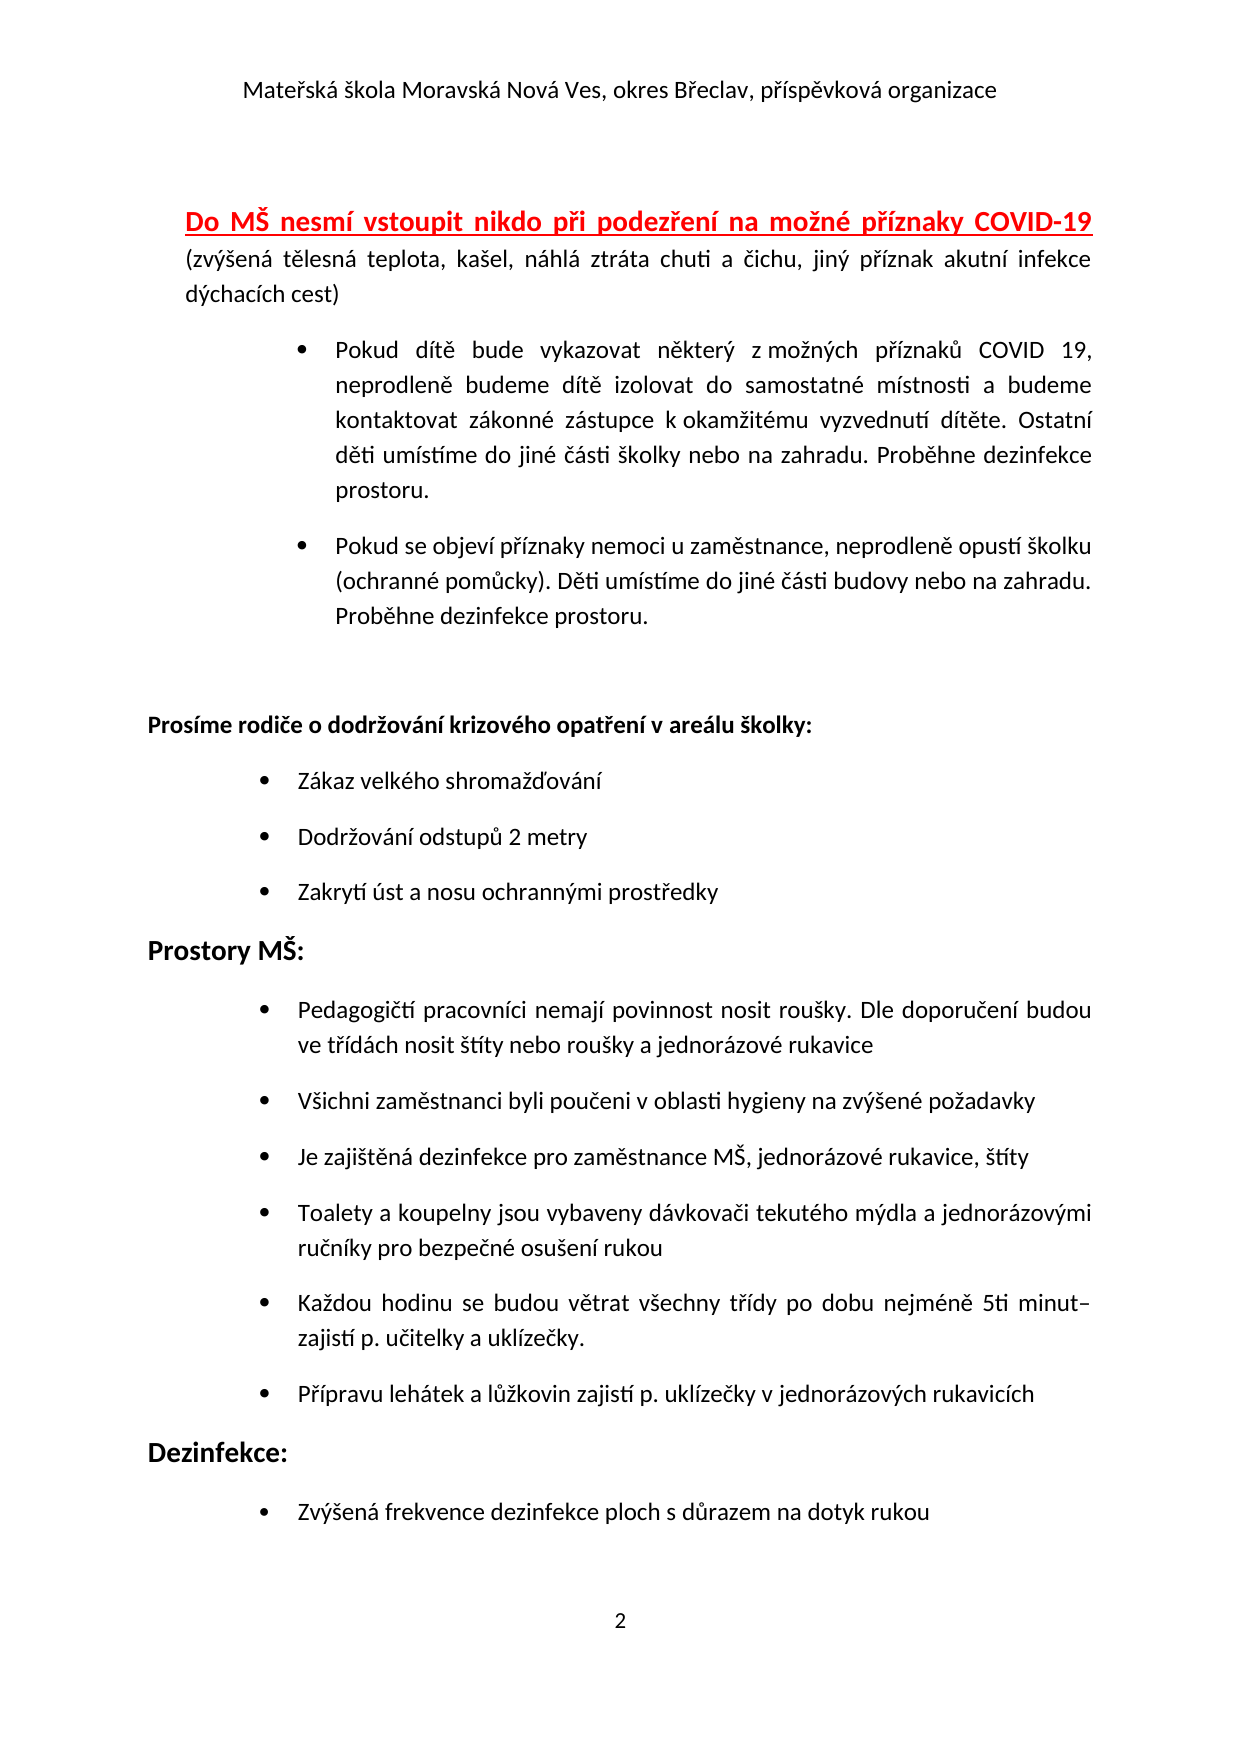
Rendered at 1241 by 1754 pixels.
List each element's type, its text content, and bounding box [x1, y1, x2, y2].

text Do MŠ nesmí vstoupit nikdo při podezření na možné příznaky COVID-19 [185, 203, 1093, 234]
list Zakrytí úst a nosu ochrannými prostředky [260, 877, 1093, 907]
text Prosíme rodiče o dodržování krizového opatření v areálu školky: [148, 709, 1093, 739]
list Každou hodinu se budou větrat všechny třídy po dobu nejméně 5ti minut– zajistí p. učitelky a uklízečky. [260, 1287, 1093, 1353]
list Pedagogičtí pracovníci nemají povinnost nosit roušky. Dle doporučení budou ve třídách nosit štíty nebo roušky a jednorázové rukavice [260, 994, 1093, 1060]
list Zvýšená frekvence dezinfekce ploch s důrazem na dotyk rukou [260, 1496, 1093, 1526]
list Toalety a koupelny jsou vybaveny dávkovači tekutého mýdla a jednorázovými ručníky pro bezpečné osušení rukou [260, 1197, 1093, 1262]
text Dezinfekce: [148, 1434, 1093, 1470]
text Prostory MŠ: [148, 932, 1093, 968]
list Přípravu lehátek a lůžkovin zajistí p. uklízečky v jednorázových rukavicích [260, 1378, 1093, 1409]
list Zákaz velkého shromažďování [260, 765, 1093, 795]
list Pokud se objeví příznaky nemoci u zaměstnance, neprodleně opustí školku (ochranné pomůcky). Děti umístíme do jiné části budovy nebo na zahradu. Proběhne dezinfekce prostoru. [298, 530, 1093, 631]
list Dodržování odstupů 2 metry [260, 821, 1093, 851]
list Všichni zaměstnanci byli poučeni v oblasti hygieny na zvýšené požadavky [260, 1085, 1093, 1116]
text (zvýšená tělesná teplota, kašel, náhlá ztráta chuti a čichu, jiný příznak akutní infekce dýchacích cest) [185, 236, 1093, 309]
list Je zajištěná dezinfekce pro zaměstnance MŠ, jednorázové rukavice, štíty [260, 1141, 1093, 1171]
list Pokud dítě bude vykazovat některý z možných příznaků COVID 19, neprodleně budeme dítě izolovat do samostatné místnosti a budeme kontaktovat zákonné zástupce k okamžitému vyzvednutí dítěte. Ostatní děti umístíme do jiné části školky nebo na zahradu. Proběhne dezinfekce prostoru. [298, 334, 1093, 505]
